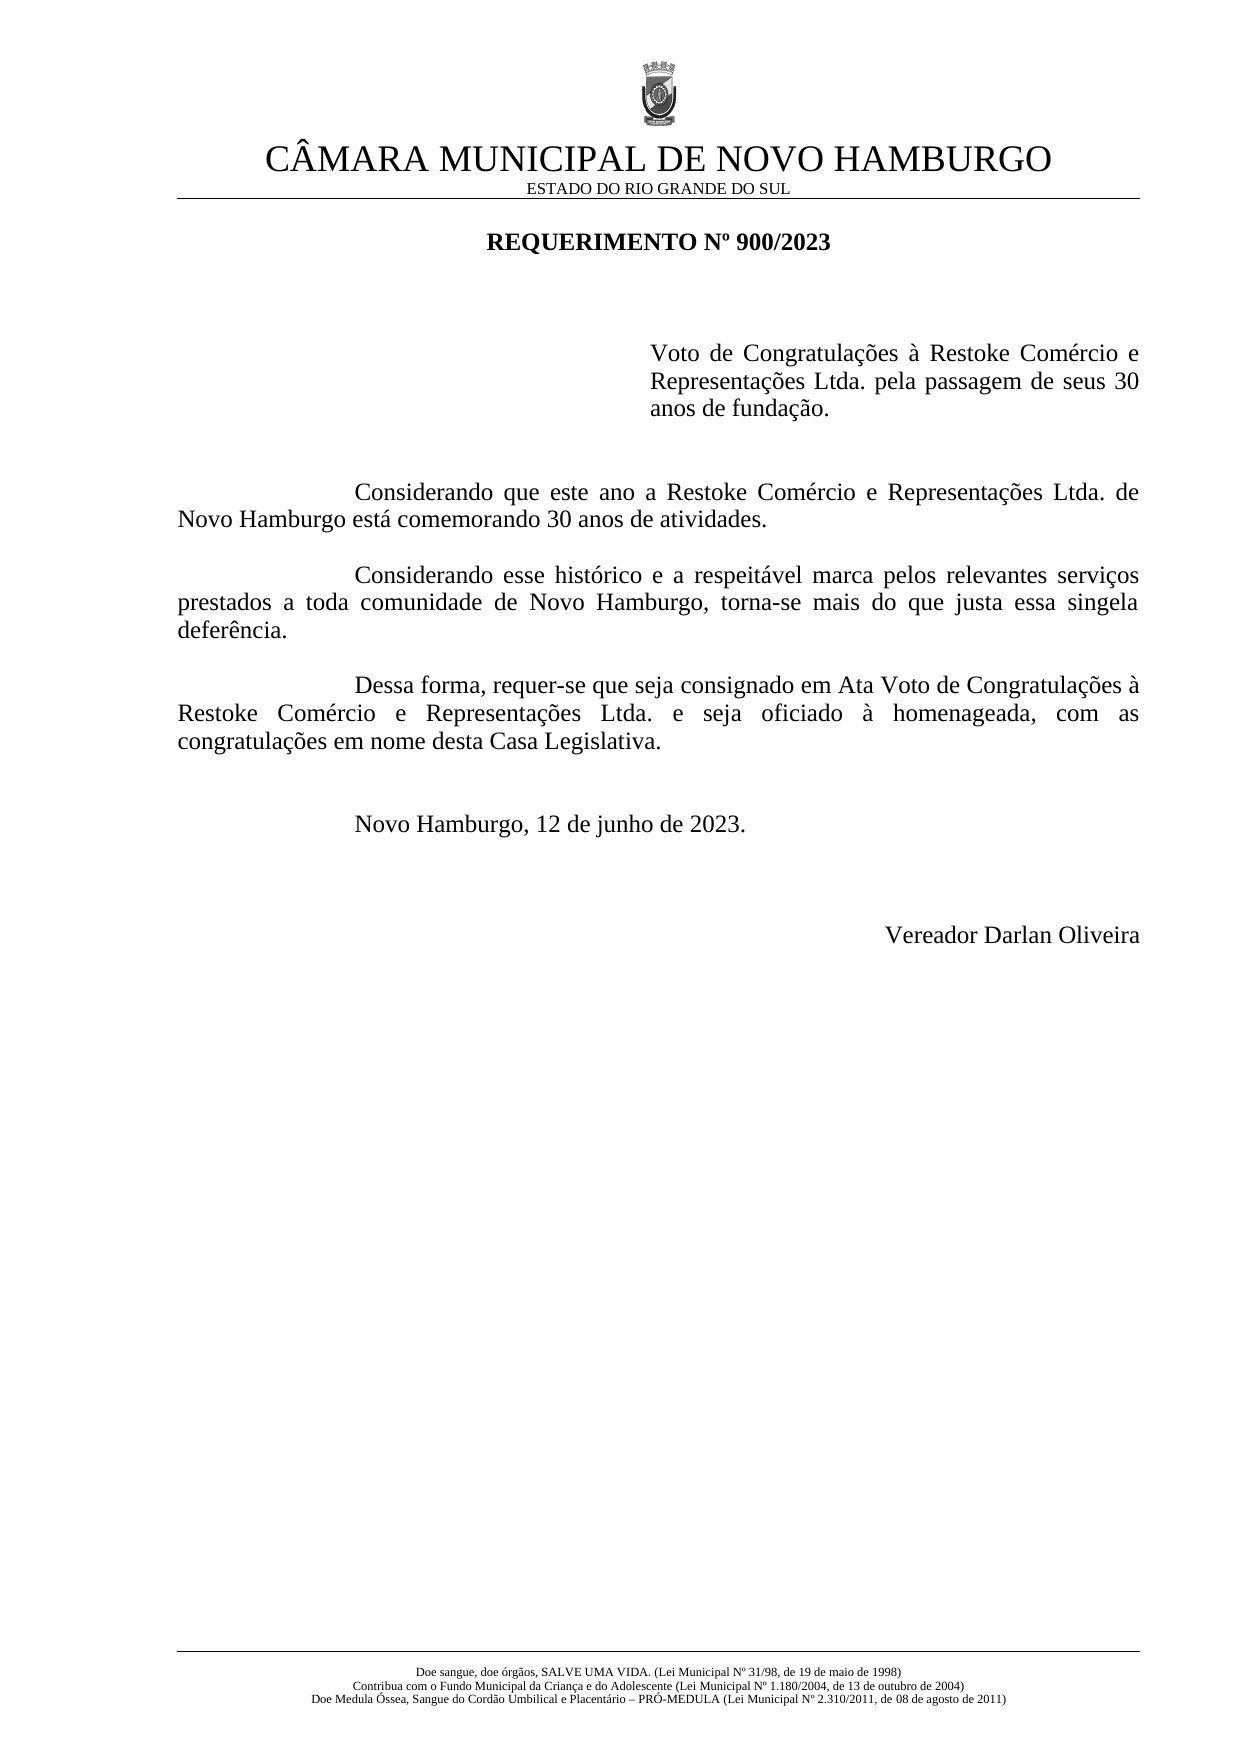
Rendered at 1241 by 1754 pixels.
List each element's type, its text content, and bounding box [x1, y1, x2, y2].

text Considerando que este ano a Restoke Comércio e Representações Ltda. de Novo Hamburgo está comemorando 30 anos de atividades. [177, 478, 1140, 533]
text Voto de Congratulações à Restoke Comércio e Representações Ltda. pela passagem de seus 30 anos de fundação. [650, 339, 1140, 422]
text Dessa forma, requer-se que seja consignado em Ata Voto de Congratulações à Restoke Comércio e Representações Ltda. e seja oficiado à homenageada, com as congratulações em nome desta Casa Legislativa. [177, 672, 1140, 755]
text REQUERIMENTO Nº 900/2023 [177, 228, 1140, 256]
text Vereador Darlan Oliveira [177, 921, 1140, 949]
text Considerando esse histórico e a respeitável marca pelos relevantes serviços prestados a toda comunidade de Novo Hamburgo, torna-se mais do que justa essa singela deferência. [177, 561, 1140, 644]
text Novo Hamburgo, 12 de junho de 2023. [177, 810, 1140, 838]
